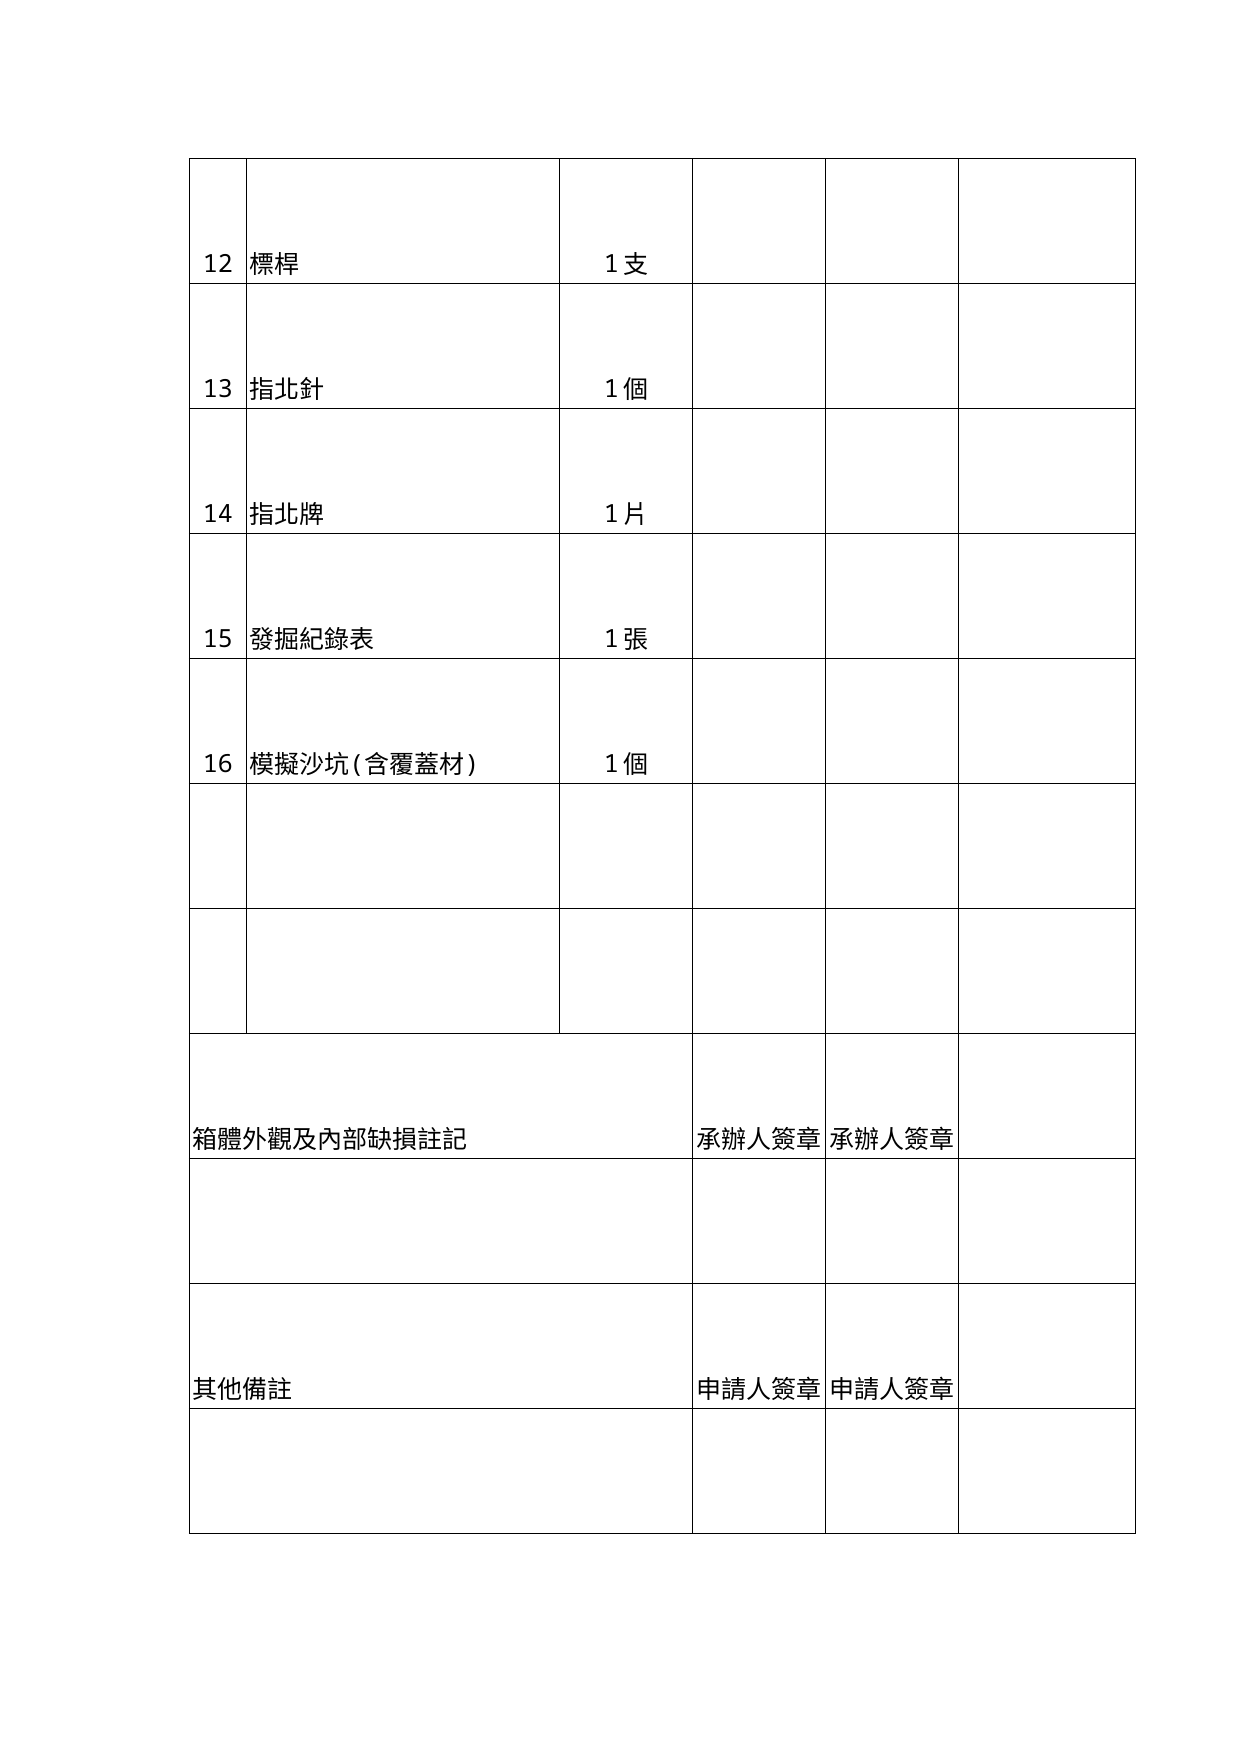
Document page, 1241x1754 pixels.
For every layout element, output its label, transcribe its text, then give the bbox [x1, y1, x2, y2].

table_cell 承辦人簽章 [693, 1034, 825, 1158]
table_cell [190, 909, 246, 1033]
table_cell [693, 659, 825, 783]
table_cell 模擬沙坑(含覆蓋材) [247, 659, 559, 783]
table_cell [693, 159, 825, 283]
table_cell 14 [190, 409, 246, 533]
table_cell [826, 784, 958, 908]
table_cell [693, 534, 825, 658]
table_cell [247, 784, 559, 908]
table_cell [247, 909, 559, 1033]
table_cell [693, 284, 825, 408]
table_cell 12 [190, 159, 246, 283]
table_cell 指北牌 [247, 409, 559, 533]
table_cell 箱體外觀及內部缺損註記 [190, 1034, 692, 1158]
table_cell [190, 784, 246, 908]
table_cell [959, 284, 1135, 408]
table_cell [959, 1159, 1135, 1283]
table_cell [560, 784, 692, 908]
table_cell [826, 409, 958, 533]
table_cell [693, 909, 825, 1033]
table_cell [959, 1284, 1135, 1408]
table_cell 1片 [560, 409, 692, 533]
table_cell 13 [190, 284, 246, 408]
table_cell [959, 409, 1135, 533]
table_cell [190, 1409, 692, 1533]
table_cell 指北針 [247, 284, 559, 408]
table_cell [826, 284, 958, 408]
table_cell [826, 909, 958, 1033]
table_cell [959, 784, 1135, 908]
table_cell [560, 909, 692, 1033]
table_cell 16 [190, 659, 246, 783]
table_cell [959, 1034, 1135, 1158]
table_cell [959, 534, 1135, 658]
table_cell [693, 409, 825, 533]
table_cell [693, 1159, 825, 1283]
table_cell [959, 659, 1135, 783]
table_cell [190, 1159, 692, 1283]
table_cell [693, 784, 825, 908]
table_cell [959, 909, 1135, 1033]
table_cell [959, 1409, 1135, 1533]
table_cell 其他備註 [190, 1284, 692, 1408]
table_cell 1個 [560, 284, 692, 408]
table_cell 申請人簽章 [693, 1284, 825, 1408]
table_cell [693, 1409, 825, 1533]
table_cell 15 [190, 534, 246, 658]
table_cell 發掘紀錄表 [247, 534, 559, 658]
table_cell 申請人簽章 [826, 1284, 958, 1408]
table_cell [959, 159, 1135, 283]
table_cell [826, 1159, 958, 1283]
table_cell 標桿 [247, 159, 559, 283]
table_cell [826, 1409, 958, 1533]
table_cell [826, 659, 958, 783]
table_cell [826, 159, 958, 283]
table_cell 1支 [560, 159, 692, 283]
table_cell 1張 [560, 534, 692, 658]
table_cell 承辦人簽章 [826, 1034, 958, 1158]
table_cell [826, 534, 958, 658]
table_cell 1個 [560, 659, 692, 783]
